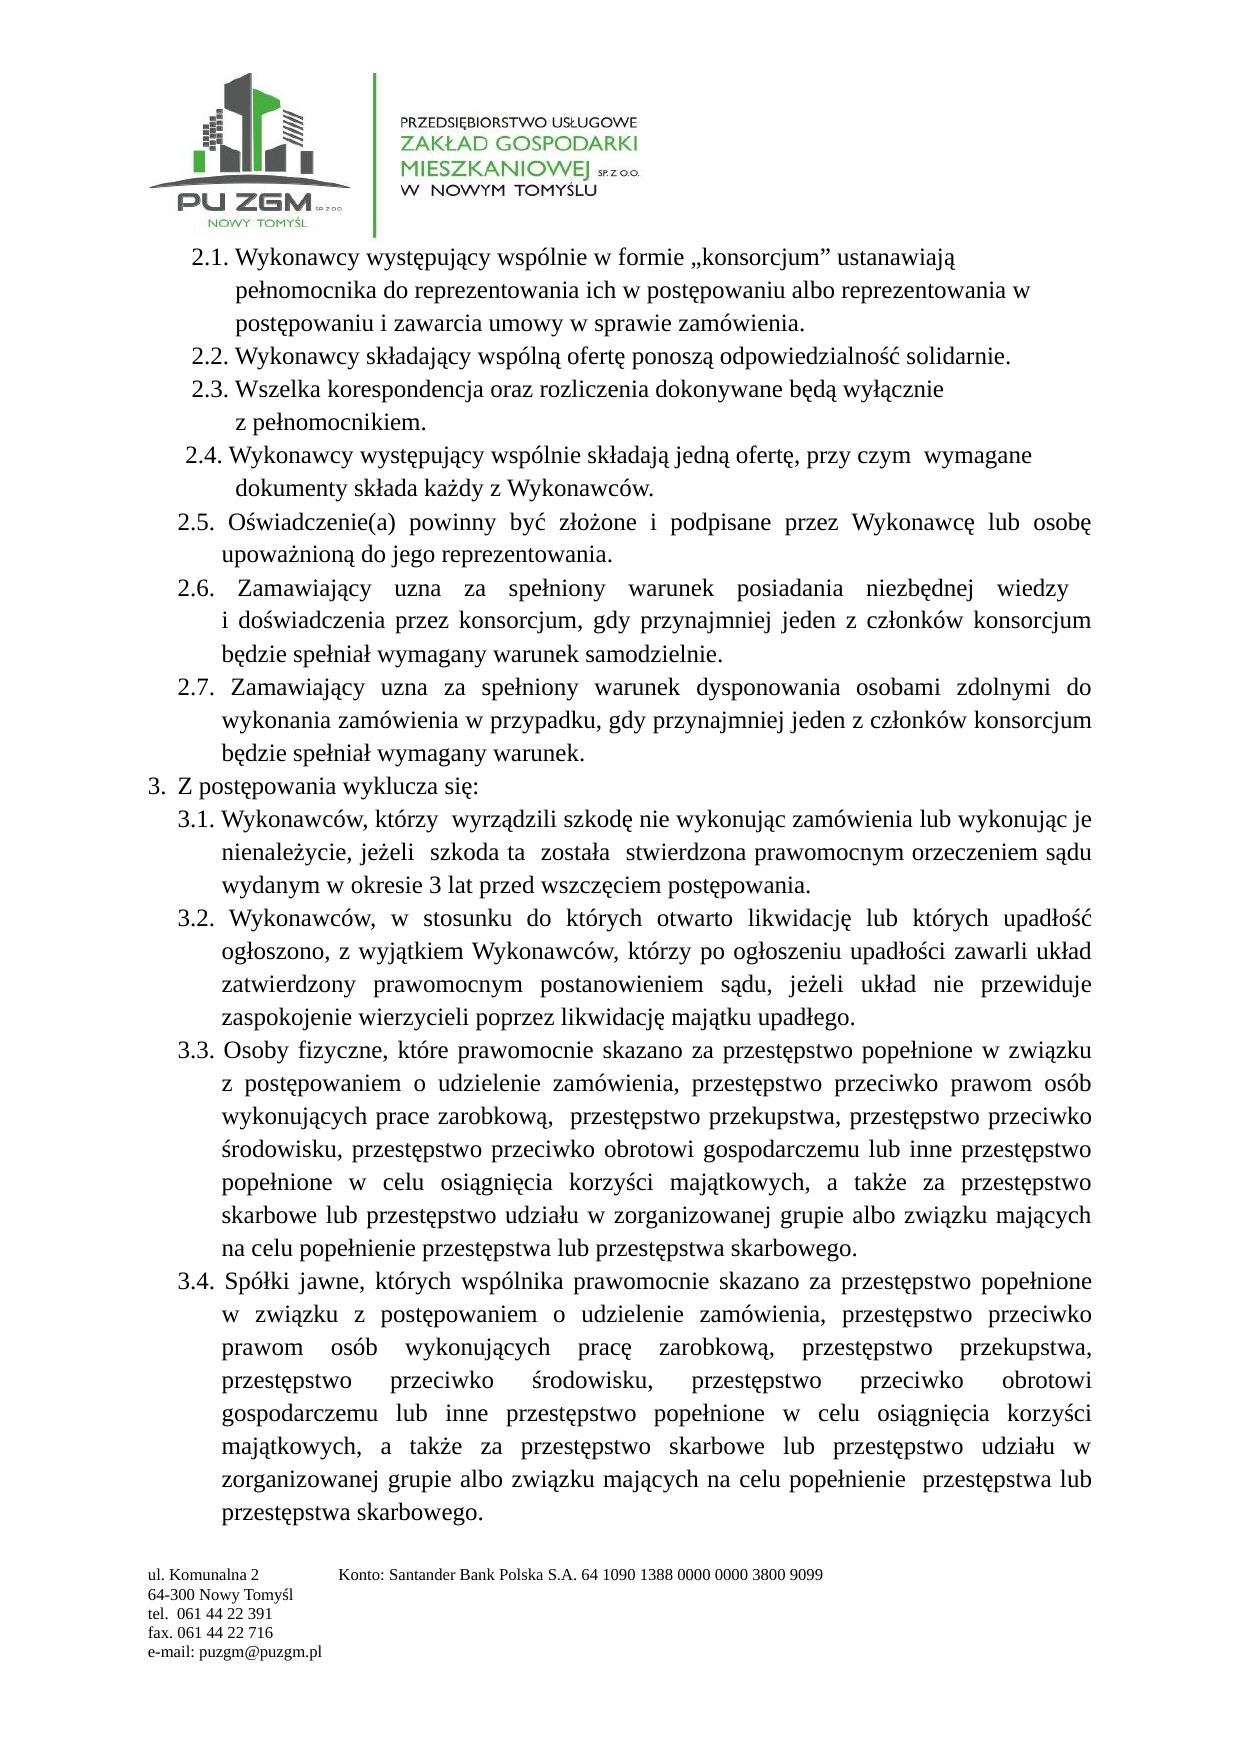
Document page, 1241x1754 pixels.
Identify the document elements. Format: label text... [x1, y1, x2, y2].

text dokumenty składa każdy z Wykonawców. [148, 473, 1093, 502]
text z pełnomocnikiem. [148, 407, 1093, 436]
text 3.4. Spółki jawne, których wspólnika prawomocnie skazano za przestępstwo popełnione w związku z postępowaniem o udzielenie zamówienia, przestępstwo przeciwko prawom osób wykonujących pracę zarobkową, przestępstwo przekupstwa, przestępstwo przeciwko środowisku, przestępstwo przeciwko obrotowi gospodarczemu lub inne przestępstwo popełnione w celu osiągnięcia korzyści majątkowych, a także za przestępstwo skarbowe lub przestępstwo udziału w zorganizowanej grupie albo związku mających na celu popełnienie przestępstwa lub przestępstwa skarbowego. [177, 1266, 1093, 1526]
text 2.7. Zamawiający uzna za spełniony warunek dysponowania osobami zdolnymi do wykonania zamówienia w przypadku, gdy przynajmniej jeden z członków konsorcjum będzie spełniał wymagany warunek. [177, 672, 1093, 766]
text 3.3. Osoby fizyczne, które prawomocnie skazano za przestępstwo popełnione w związku z postępowaniem o udzielenie zamówienia, przestępstwo przeciwko prawom osób wykonujących prace zarobkową, przestępstwo przekupstwa, przestępstwo przeciwko środowisku, przestępstwo przeciwko obrotowi gospodarczemu lub inne przestępstwo popełnione w celu osiągnięcia korzyści majątkowych, a także za przestępstwo skarbowe lub przestępstwo udziału w zorganizowanej grupie albo związku mających na celu popełnienie przestępstwa lub przestępstwa skarbowego. [177, 1035, 1093, 1262]
text 2.3. Wszelka korespondencja oraz rozliczenia dokonywane będą wyłącznie [148, 374, 1093, 403]
text 3.1. Wykonawców, którzy wyrządzili szkodę nie wykonując zamówienia lub wykonując je nienależycie, jeżeli szkoda ta została stwierdzona prawomocnym orzeczeniem sądu wydanym w okresie 3 lat przed wszczęciem postępowania. [177, 804, 1093, 898]
text 2.1. Wykonawcy występujący wspólnie w formie „konsorcjum” ustanawiają pełnomocnika do reprezentowania ich w postępowaniu albo reprezentowania w postępowaniu i zawarcia umowy w sprawie zamówienia. [148, 242, 1093, 337]
text 2.5. Oświadczenie(a) powinny być złożone i podpisane przez Wykonawcę lub osobę upoważnioną do jego reprezentowania. [177, 507, 1093, 568]
text 3. Z postępowania wyklucza się: [148, 771, 1093, 799]
text 2.6. Zamawiający uzna za spełniony warunek posiadania niezbędnej wiedzy i doświadczenia przez konsorcjum, gdy przynajmniej jeden z członków konsorcjum będzie spełniał wymagany warunek samodzielnie. [177, 573, 1093, 667]
text 3.2. Wykonawców, w stosunku do których otwarto likwidację lub których upadłość ogłoszono, z wyjątkiem Wykonawców, którzy po ogłoszeniu upadłości zawarli układ zatwierdzony prawomocnym postanowieniem sądu, jeżeli układ nie przewiduje zaspokojenie wierzycieli poprzez likwidację majątku upadłego. [177, 903, 1093, 1031]
text 2.4. Wykonawcy występujący wspólnie składają jedną ofertę, przy czym wymagane [148, 441, 1093, 469]
text 2.2. Wykonawcy składający wspólną ofertę ponoszą odpowiedzialność solidarnie. [148, 341, 1093, 370]
